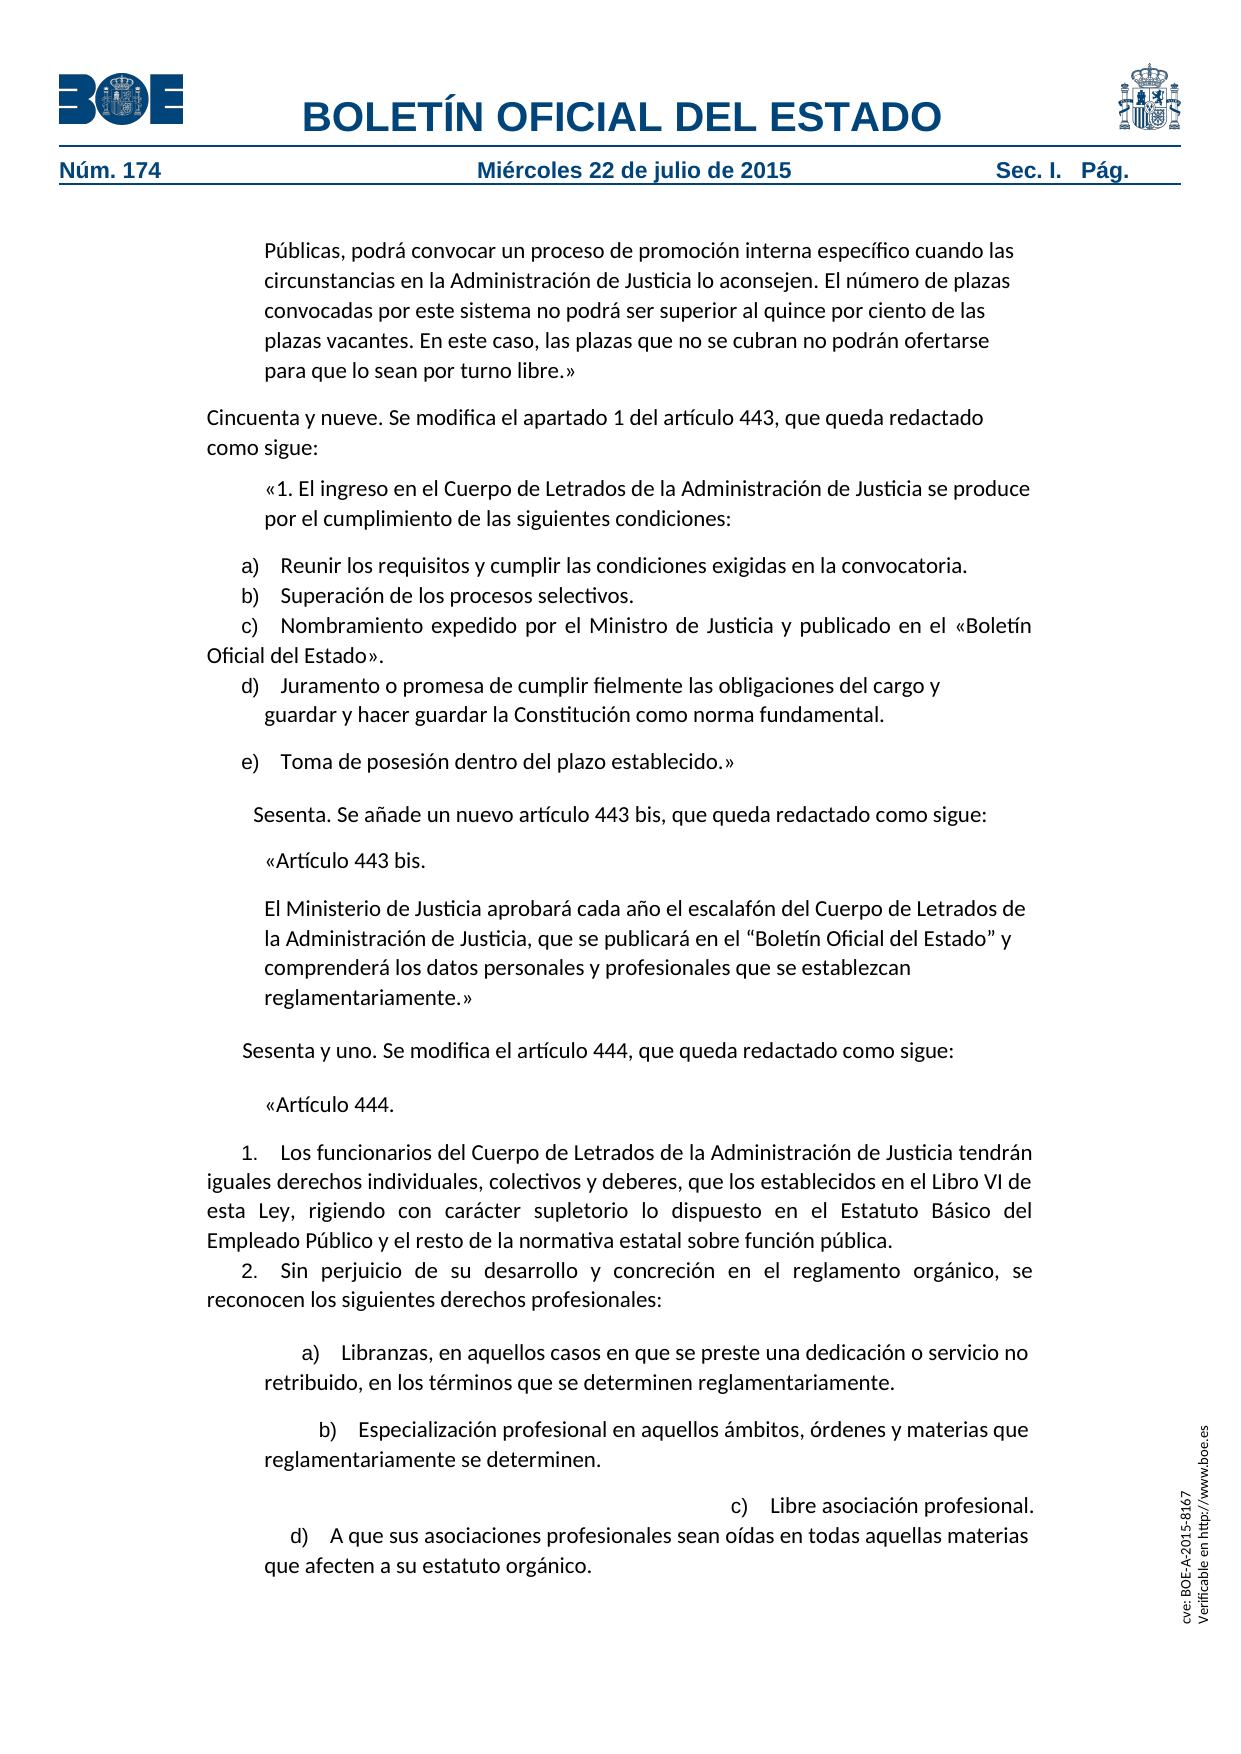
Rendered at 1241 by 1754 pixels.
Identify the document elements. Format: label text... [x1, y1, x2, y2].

list Los funcionarios del Cuerpo de Letrados de la Administración de Justicia tendrán iguales derechos individuales, colectivos y deberes, que los establecidos en el Libro VI de esta Ley, rigiendo con carácter supletorio lo dispuesto en el Estatuto Básico del Empleado Público y el resto de la normativa estatal sobre función pública. [207, 1138, 1034, 1254]
text Públicas, podrá convocar un proceso de promoción interna específico cuando las circunstancias en la Administración de Justicia lo aconsejen. El número de plazas convocadas por este sistema no podrá ser superior al quince por ciento de las plazas vacantes. En este caso, las plazas que no se cubran no podrán ofertarse para que lo sean por turno libre.» [264, 236, 1034, 384]
text «Artículo 443 bis. [264, 847, 1034, 874]
text Sesenta y uno. Se modifica el artículo 444, que queda redactado como sigue: [242, 1037, 1034, 1065]
list Sin perjuicio de su desarrollo y concreción en el reglamento orgánico, se reconocen los siguientes derechos profesionales: [207, 1256, 1034, 1313]
text que afecten a su estatuto orgánico. [264, 1551, 1034, 1579]
text reglamentariamente se determinen. [264, 1445, 1034, 1473]
text Cincuenta y nueve. Se modifica el apartado 1 del artículo 443, que queda redactado como sigue: [207, 403, 1034, 461]
list Superación de los procesos selectivos. [207, 582, 1034, 609]
list Nombramiento expedido por el Ministro de Justicia y publicado en el «Boletín Oficial del Estado». [207, 611, 1034, 669]
list Especialización profesional en aquellos ámbitos, órdenes y materias que [167, 1415, 1034, 1443]
text «1. El ingreso en el Cuerpo de Letrados de la Administración de Justicia se produce por el cumplimiento de las siguientes condiciones: [264, 474, 1034, 532]
text «Artículo 444. [264, 1090, 1034, 1118]
list A que sus asociaciones profesionales sean oídas en todas aquellas materias [167, 1521, 1034, 1549]
text retribuido, en los términos que se determinen reglamentariamente. [264, 1368, 1034, 1396]
list Reunir los requisitos y cumplir las condiciones exigidas en la convocatoria. [207, 552, 1034, 580]
text guardar y hacer guardar la Constitución como norma fundamental. [264, 701, 1034, 729]
text Sesenta. Se añade un nuevo artículo 443 bis, que queda redactado como sigue: [226, 800, 1016, 828]
text El Ministerio de Justicia aprobará cada año el escalafón del Cuerpo de Letrados de la Administración de Justicia, que se publicará en el “Boletín Oficial del Estado” y comprenderá los datos personales y profesionales que se establezcan reglamentariamente.» [264, 894, 1034, 1011]
list Juramento o promesa de cumplir fielmente las obligaciones del cargo y [207, 671, 1034, 699]
list Libranzas, en aquellos casos en que se preste una dedicación o servicio no [167, 1338, 1034, 1366]
list Toma de posesión dentro del plazo establecido.» [207, 747, 1034, 775]
list Libre asociación profesional. [167, 1491, 1034, 1519]
